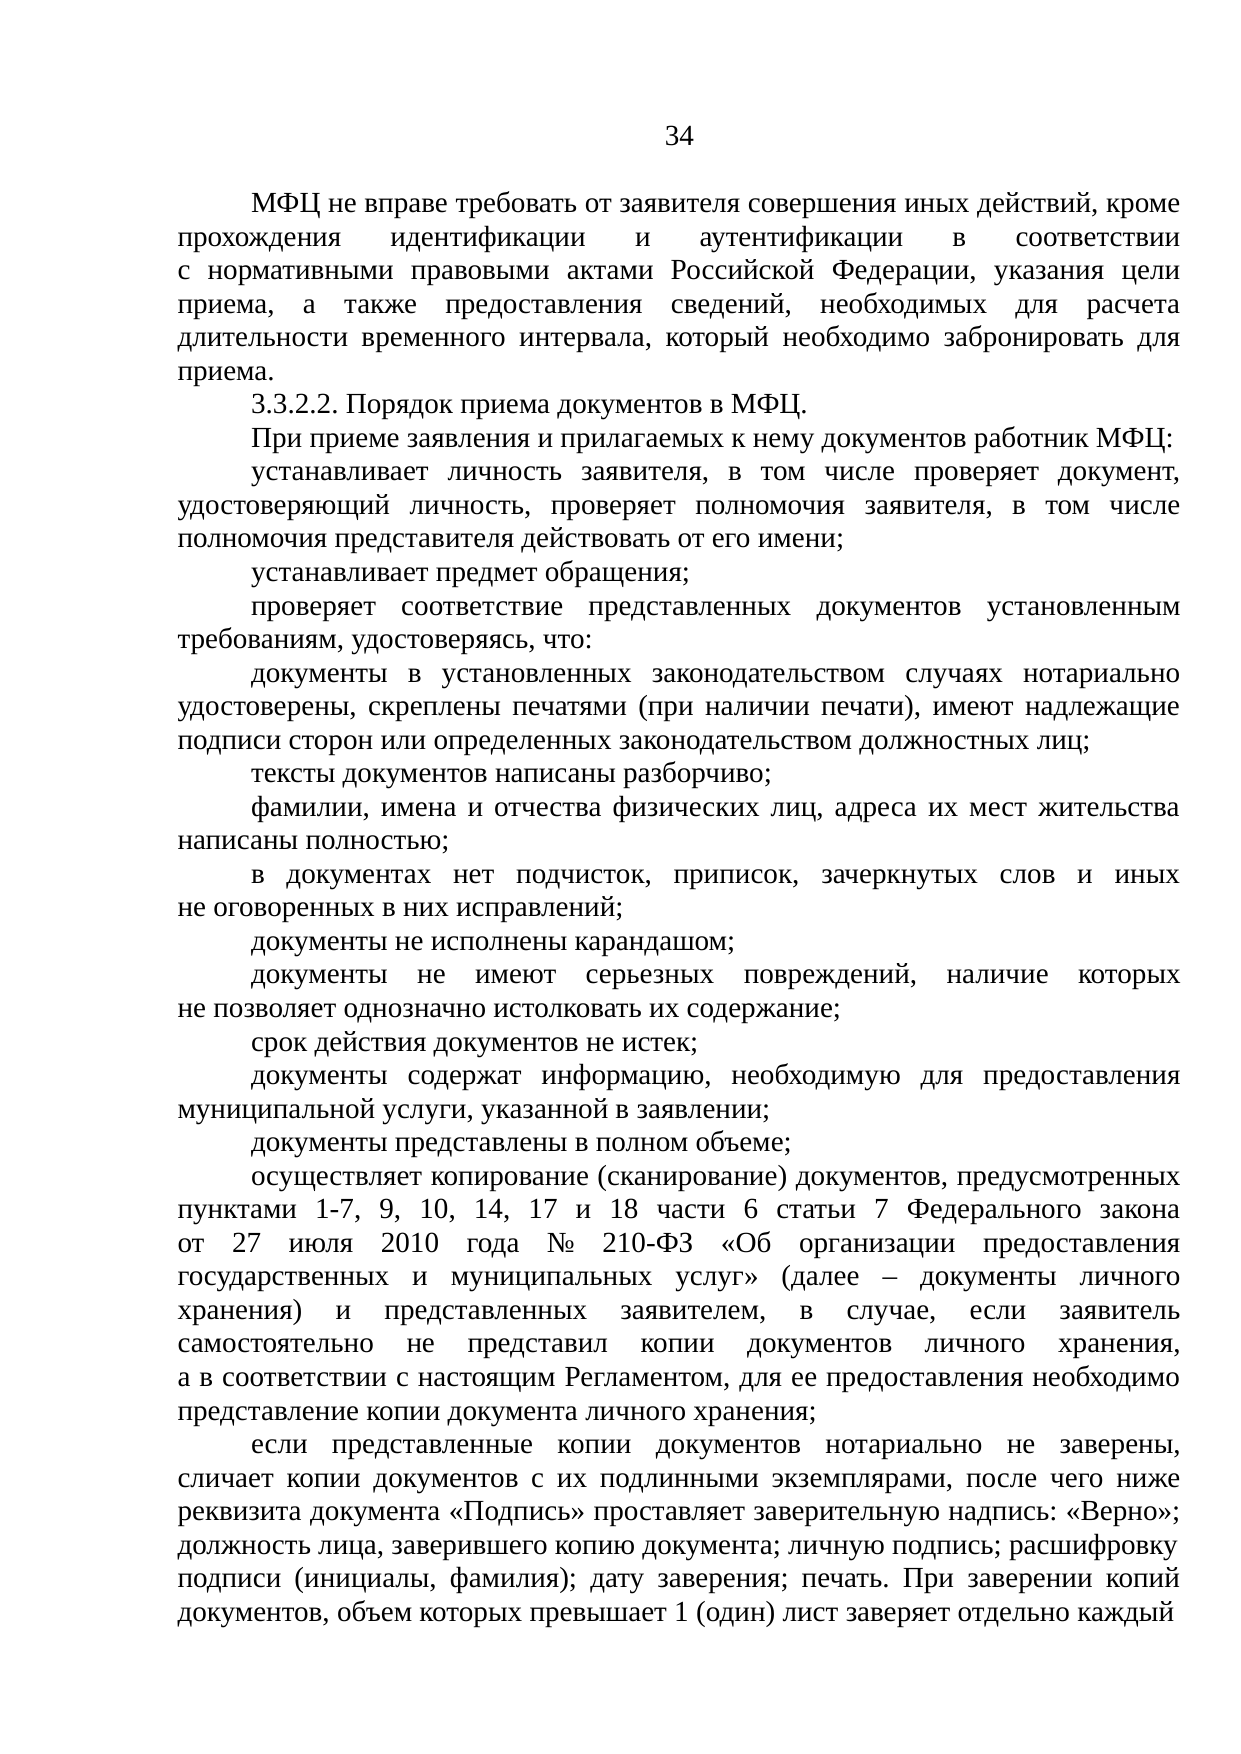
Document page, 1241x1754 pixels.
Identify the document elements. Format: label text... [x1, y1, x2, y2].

text устанавливает предмет обращения; [177, 554, 1181, 588]
text фамилии, имена и отчества физических лиц, адреса их мест жительства написаны полностью; [177, 789, 1181, 856]
text тексты документов написаны разборчиво; [177, 755, 1181, 789]
text документы не имеют серьезных повреждений, наличие которых не позволяет однозначно истолковать их содержание; [177, 957, 1181, 1024]
text подписи (инициалы, фамилия); дату заверения; печать. При заверении копий документов, объем которых превышает 1 (один) лист заверяет отдельно каждый [177, 1560, 1181, 1627]
text документы содержат информацию, необходимую для предоставления муниципальной услуги, указанной в заявлении; [177, 1057, 1181, 1124]
text 34 [177, 118, 1181, 152]
text срок действия документов не истек; [177, 1024, 1181, 1057]
text в документах нет подчисток, приписок, зачеркнутых слов и иных не оговоренных в них исправлений; [177, 856, 1181, 923]
text документы представлены в полном объеме; [177, 1124, 1181, 1158]
text проверяет соответствие представленных документов установленным требованиям, удостоверяясь, что: [177, 588, 1181, 655]
text МФЦ не вправе требовать от заявителя совершения иных действий, кроме прохождения идентификации и аутентификации в соответствии с нормативными правовыми актами Российской Федерации, указания цели приема, а также предоставления сведений, необходимых для расчета длительности временного интервала, который необходимо забронировать для приема. [177, 185, 1181, 386]
text документы не исполнены карандашом; [177, 923, 1181, 957]
text если представленные копии документов нотариально не заверены, сличает копии документов с их подлинными экземплярами, после чего ниже реквизита документа «Подпись» проставляет заверительную надпись: «Верно»; должность лица, заверившего копию документа; личную подпись; расшифровку [177, 1426, 1181, 1560]
text При приеме заявления и прилагаемых к нему документов работник МФЦ: [177, 420, 1181, 453]
text документы в установленных законодательством случаях нотариально удостоверены, скреплены печатями (при наличии печати), имеют надлежащие подписи сторон или определенных законодательством должностных лиц; [177, 655, 1181, 755]
text осуществляет копирование (сканирование) документов, предусмотренных пунктами 1-7, 9, 10, 14, 17 и 18 части 6 статьи 7 Федерального закона от 27 июля 2010 года № 210-ФЗ «Об организации предоставления государственных и муниципальных услуг» (далее – документы личного хранения) и представленных заявителем, в случае, если заявитель самостоятельно не представил копии документов личного хранения, а в соответствии с настоящим Регламентом, для ее предоставления необходимо представление копии документа личного хранения; [177, 1158, 1181, 1426]
text устанавливает личность заявителя, в том числе проверяет документ, удостоверяющий личность, проверяет полномочия заявителя, в том числе полномочия представителя действовать от его имени; [177, 453, 1181, 554]
text 3.3.2.2. Порядок приема документов в МФЦ. [177, 386, 1181, 420]
